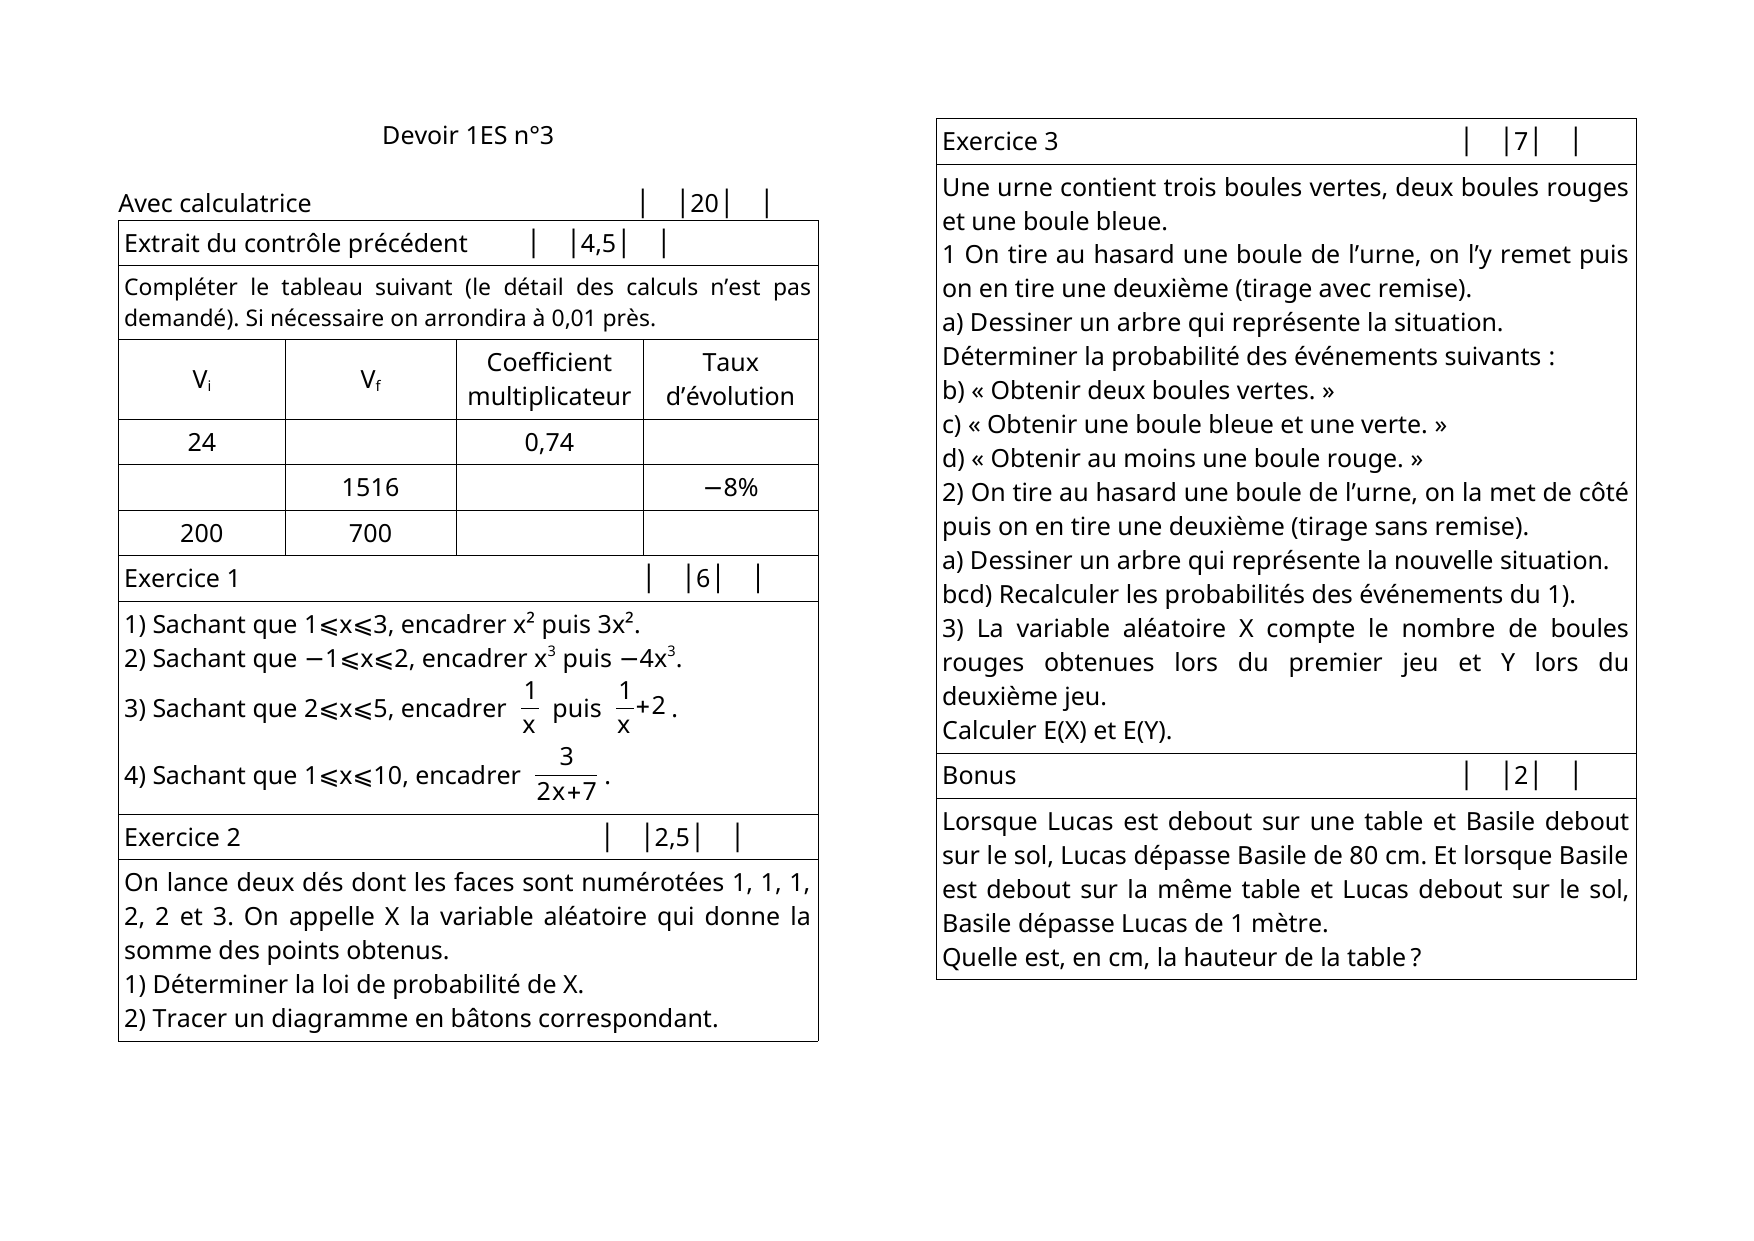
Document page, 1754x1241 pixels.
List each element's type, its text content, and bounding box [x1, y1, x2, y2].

table_cell [286, 420, 456, 464]
table_cell [119, 465, 285, 510]
table_cell [644, 420, 818, 464]
table_cell [457, 465, 643, 510]
table_cell Coefficient multiplicateur [457, 340, 643, 419]
table_cell Exercice 2 │ │2,5│ │ [119, 815, 818, 859]
table_cell 0,74 [457, 420, 643, 464]
table_cell 700 [286, 511, 456, 555]
table_header Exercice 3 │ │7│ │ [937, 119, 1636, 164]
subtitle Devoir 1ES n°3 [118, 118, 818, 152]
table_cell Taux d’évolution [644, 340, 818, 419]
table_cell 200 [119, 511, 285, 555]
table_cell [457, 511, 643, 555]
text Avec calculatrice │ │20│ │ [118, 186, 818, 220]
table_cell [644, 511, 818, 555]
table_cell 1516 [286, 465, 456, 510]
table_cell On lance deux dés dont les faces sont numérotées 1, 1, 1, 2, 2 et 3. On appelle X la variable aléatoire qui donne la somme des points obtenus. 1) Déterminer la loi de probabilité de X. 2) Tracer un diagramme en bâtons correspondant. [119, 860, 818, 1041]
table_cell 1) Sachant que 1⩽x⩽3, encadrer x² puis 3x². 2) Sachant que −1⩽x⩽2, encadrer x3 puis −4x3. 3) Sachant que 2⩽x⩽5, encadrer puis . 4) Sachant que 1⩽x⩽10, encadrer . [119, 602, 818, 814]
table_cell Vi [119, 340, 285, 419]
table_cell Bonus │ │2│ │ [937, 754, 1636, 798]
table_cell Vf [286, 340, 456, 419]
table_cell −8% [644, 465, 818, 510]
table_cell Une urne contient trois boules vertes, deux boules rouges et une boule bleue. 1 On tire au hasard une boule de l’urne, on l’y remet puis on en tire une deuxième (tirage avec remise). a) Dessiner un arbre qui représente la situation. Déterminer la probabilité des événements suivants : b) « Obtenir deux boules vertes. » c) « Obtenir une boule bleue et une verte. » d) « Obtenir au moins une boule rouge. » 2) On tire au hasard une boule de l’urne, on la met de côté puis on en tire une deuxième (tirage sans remise). a) Dessiner un arbre qui représente la nouvelle situation. bcd) Recalculer les probabilités des événements du 1). 3) La variable aléatoire X compte le nombre de boules rouges obtenues lors du premier jeu et Y lors du deuxième jeu. Calculer E(X) et E(Y). [937, 165, 1636, 753]
table_header Extrait du contrôle précédent │ │4,5│ │ [119, 221, 818, 265]
table_cell 24 [119, 420, 285, 464]
table_cell Compléter le tableau suivant (le détail des calculs n’est pas demandé). Si nécessaire on arrondira à 0,01 près. [119, 266, 818, 339]
table_cell Lorsque Lucas est debout sur une table et Basile debout sur le sol, Lucas dépasse Basile de 80 cm. Et lorsque Basile est debout sur la même table et Lucas debout sur le sol, Basile dépasse Lucas de 1 mètre. Quelle est, en cm, la hauteur de la table ? [937, 799, 1636, 979]
table_cell Exercice 1 │ │6│ │ [119, 556, 818, 601]
